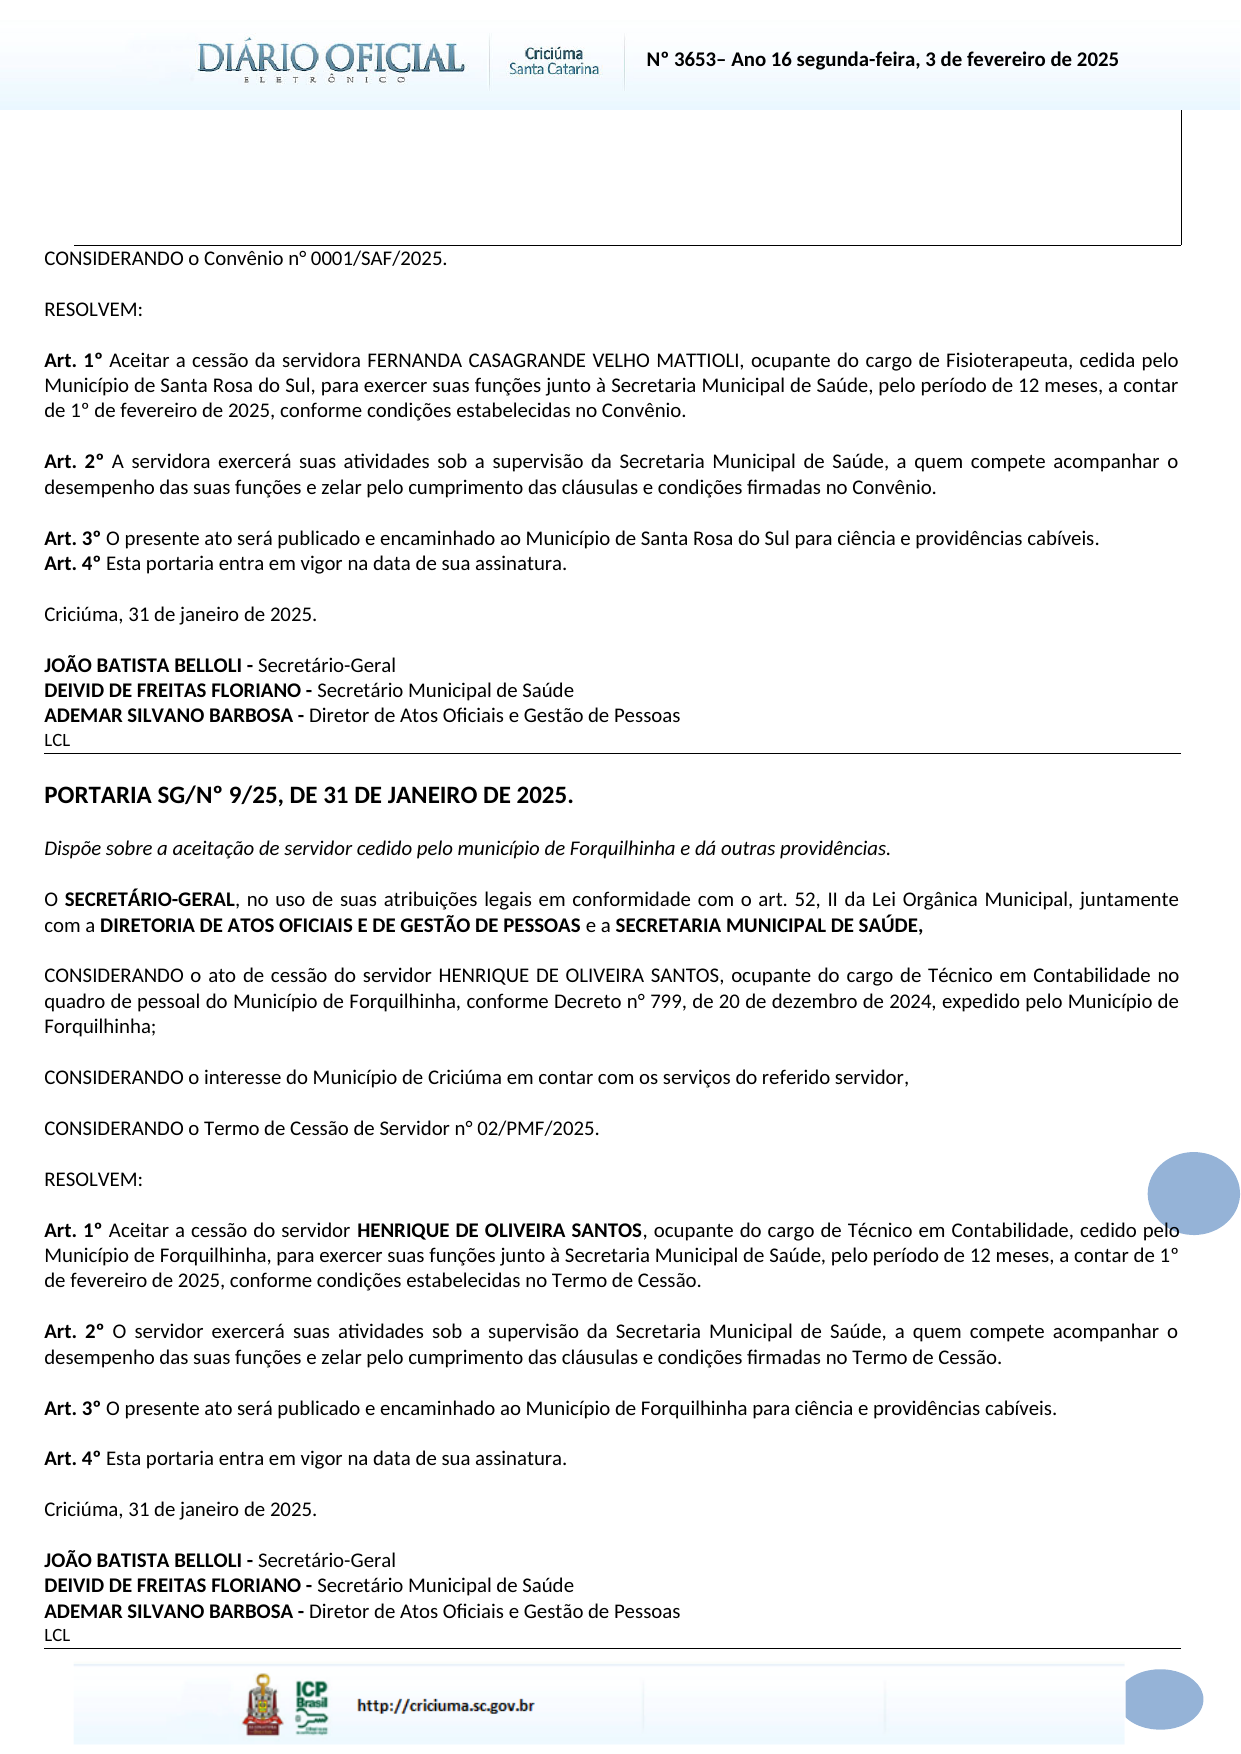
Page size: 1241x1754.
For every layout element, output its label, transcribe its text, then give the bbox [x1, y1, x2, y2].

text Art. 2º A servidora exercerá suas atividades sob a supervisão da Secretaria Municipal de Saúde, a quem compete acompanhar o desempenho das suas funções e zelar pelo cumprimento das cláusulas e condições firmadas no Convênio. [44, 448, 1181, 499]
text CONSIDERANDO o interesse do Município de Criciúma em contar com os serviços do referido servidor, [44, 1064, 1181, 1090]
text Art. 1º Aceitar a cessão da servidora FERNANDA CASAGRANDE VELHO MATTIOLI, ocupante do cargo de Fisioterapeuta, cedida pelo Município de Santa Rosa do Sul, para exercer suas funções junto à Secretaria Municipal de Saúde, pelo período de 12 meses, a contar de 1º de fevereiro de 2025, conforme condições estabelecidas no Convênio. [44, 347, 1181, 423]
text CONSIDERANDO o ato de cessão do servidor HENRIQUE DE OLIVEIRA SANTOS, ocupante do cargo de Técnico em Contabilidade no quadro de pessoal do Município de Forquilhinha, conforme Decreto n° 799, de 20 de dezembro de 2024, expedido pelo Município de Forquilhinha; [44, 963, 1181, 1039]
text Criciúma, 31 de janeiro de 2025. [44, 601, 1181, 626]
text RESOLVEM: [44, 296, 1181, 321]
text LCL [44, 728, 1181, 753]
text ADEMAR SILVANO BARBOSA - Diretor de Atos Oficiais e Gestão de Pessoas [44, 1598, 1181, 1623]
text ADEMAR SILVANO BARBOSA - Diretor de Atos Oficiais e Gestão de Pessoas [44, 703, 1181, 728]
text Art. 4º Esta portaria entra em vigor na data de sua assinatura. [44, 1446, 1181, 1471]
text JOÃO BATISTA BELLOLI - Secretário-Geral [44, 1547, 1181, 1573]
text DEIVID DE FREITAS FLORIANO - Secretário Municipal de Saúde [44, 1573, 1181, 1598]
text Art. 4º Esta portaria entra em vigor na data de sua assinatura. [44, 550, 1181, 576]
text Art. 3º O presente ato será publicado e encaminhado ao Município de Santa Rosa do Sul para ciência e providências cabíveis. [44, 525, 1181, 550]
text CONSIDERANDO o Termo de Cessão de Servidor n° 02/PMF/2025. [44, 1115, 1181, 1141]
text RESOLVEM: [44, 1166, 1158, 1191]
text Criciúma, 31 de janeiro de 2025. [44, 1496, 1181, 1522]
text Art. 3º O presente ato será publicado e encaminhado ao Município de Forquilhinha para ciência e providências cabíveis. [44, 1395, 1181, 1420]
text LCL [44, 1623, 1181, 1648]
text JOÃO BATISTA BELLOLI - Secretário-Geral [44, 652, 1181, 677]
text CONSIDERANDO o Convênio n° 0001/SAF/2025. [44, 245, 1181, 271]
text PORTARIA SG/Nº 9/25, DE 31 DE JANEIRO DE 2025. [44, 779, 1181, 810]
text DEIVID DE FREITAS FLORIANO - Secretário Municipal de Saúde [44, 677, 1181, 703]
text Dispõe sobre a aceitação de servidor cedido pelo município de Forquilhinha e dá outras providências. [44, 836, 1181, 861]
text Art. 2º O servidor exercerá suas atividades sob a supervisão da Secretaria Municipal de Saúde, a quem compete acompanhar o desempenho das suas funções e zelar pelo cumprimento das cláusulas e condições firmadas no Termo de Cessão. [44, 1318, 1181, 1369]
text Art. 1º Aceitar a cessão do servidor HENRIQUE DE OLIVEIRA SANTOS, ocupante do cargo de Técnico em Contabilidade, cedido pelo Município de Forquilhinha, para exercer suas funções junto à Secretaria Municipal de Saúde, pelo período de 12 meses, a contar de 1º de fevereiro de 2025, conforme condições estabelecidas no Termo de Cessão. [44, 1217, 1181, 1293]
text O SECRETÁRIO-GERAL, no uso de suas atribuições legais em conformidade com o art. 52, II da Lei Orgânica Municipal, juntamente com a DIRETORIA DE ATOS OFICIAIS E DE GESTÃO DE PESSOAS e a SECRETARIA MUNICIPAL DE SAÚDE, [44, 886, 1181, 937]
